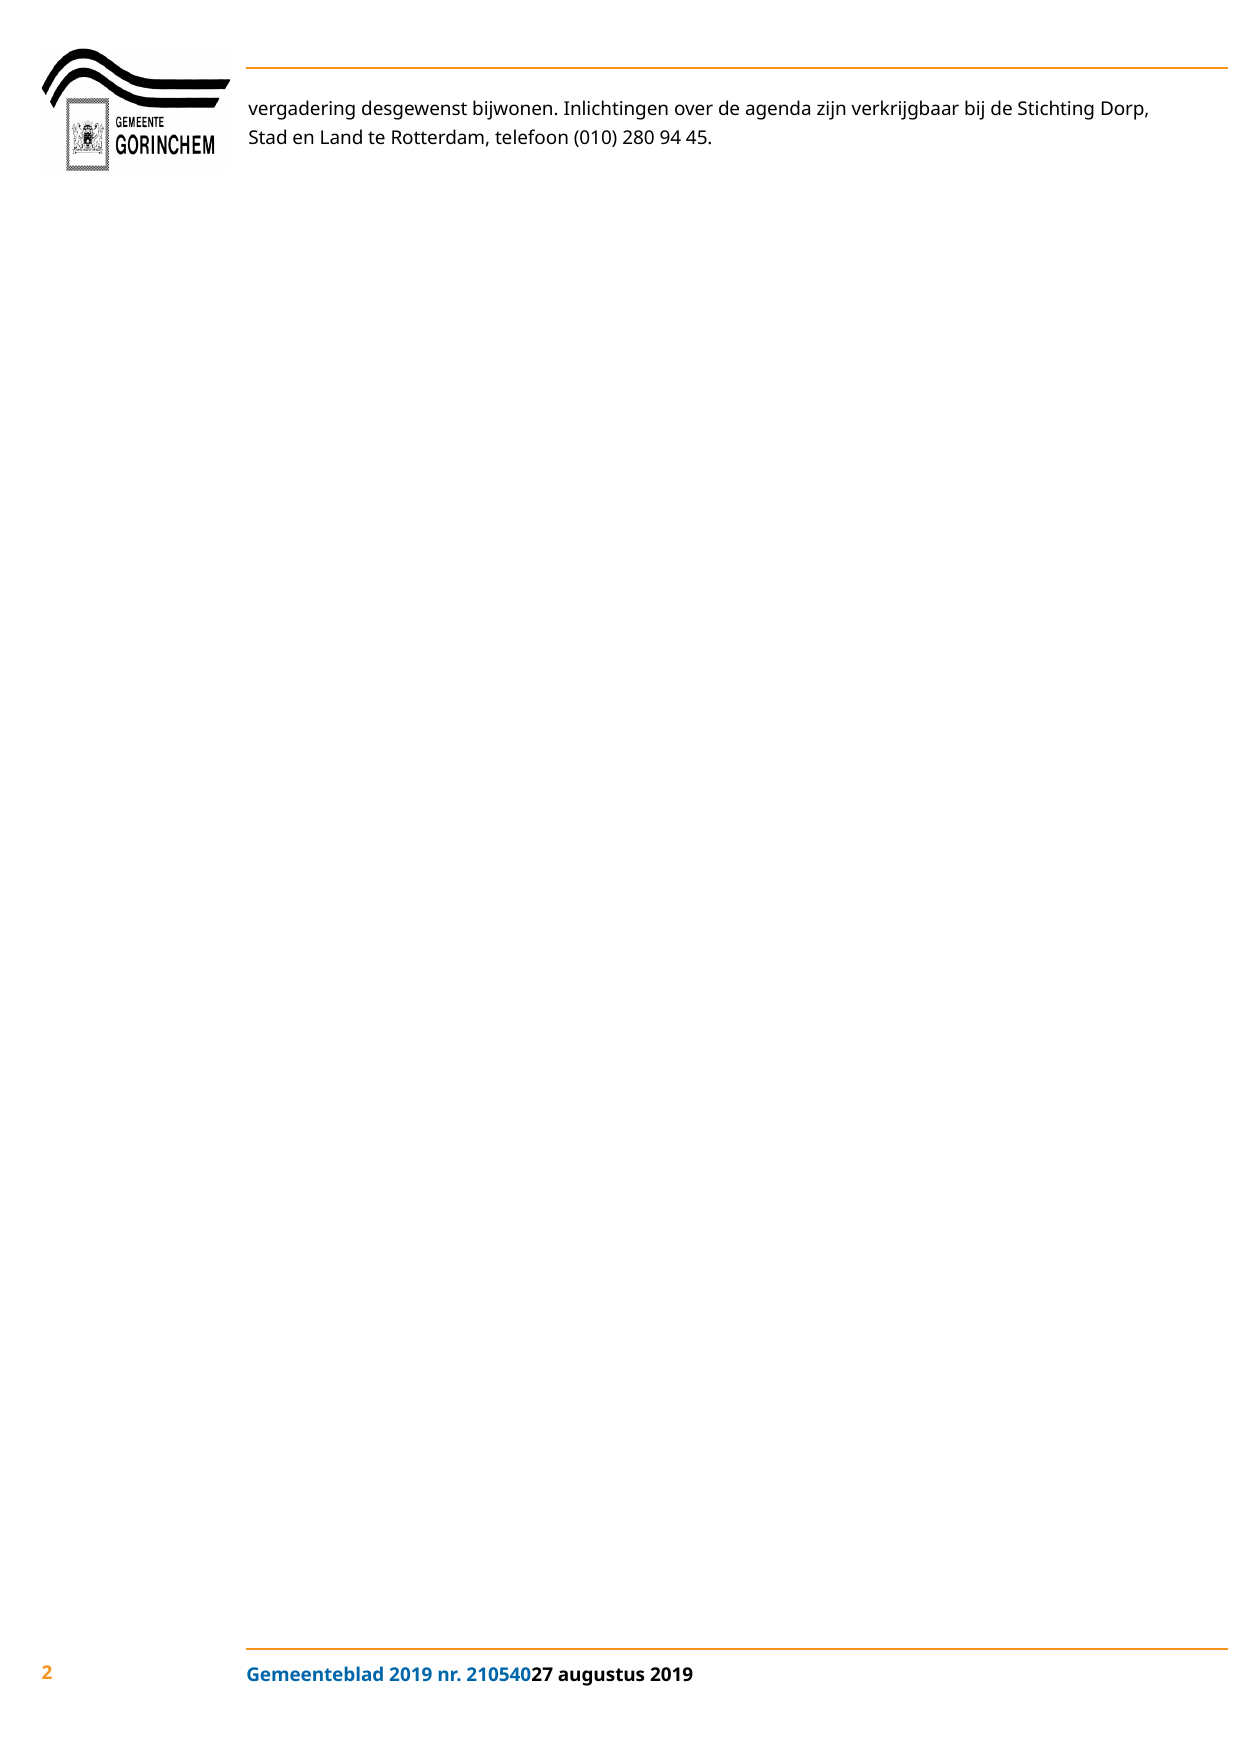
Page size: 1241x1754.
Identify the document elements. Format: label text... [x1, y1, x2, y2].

text vergadering desgewenst bijwonen. Inlichtingen over de agenda zijn verkrijgbaar bij de Stichting Dorp, Stad en Land te Rotterdam, telefoon (010) 280 94 45. [248, 95, 1152, 150]
picture [41, 47, 231, 172]
